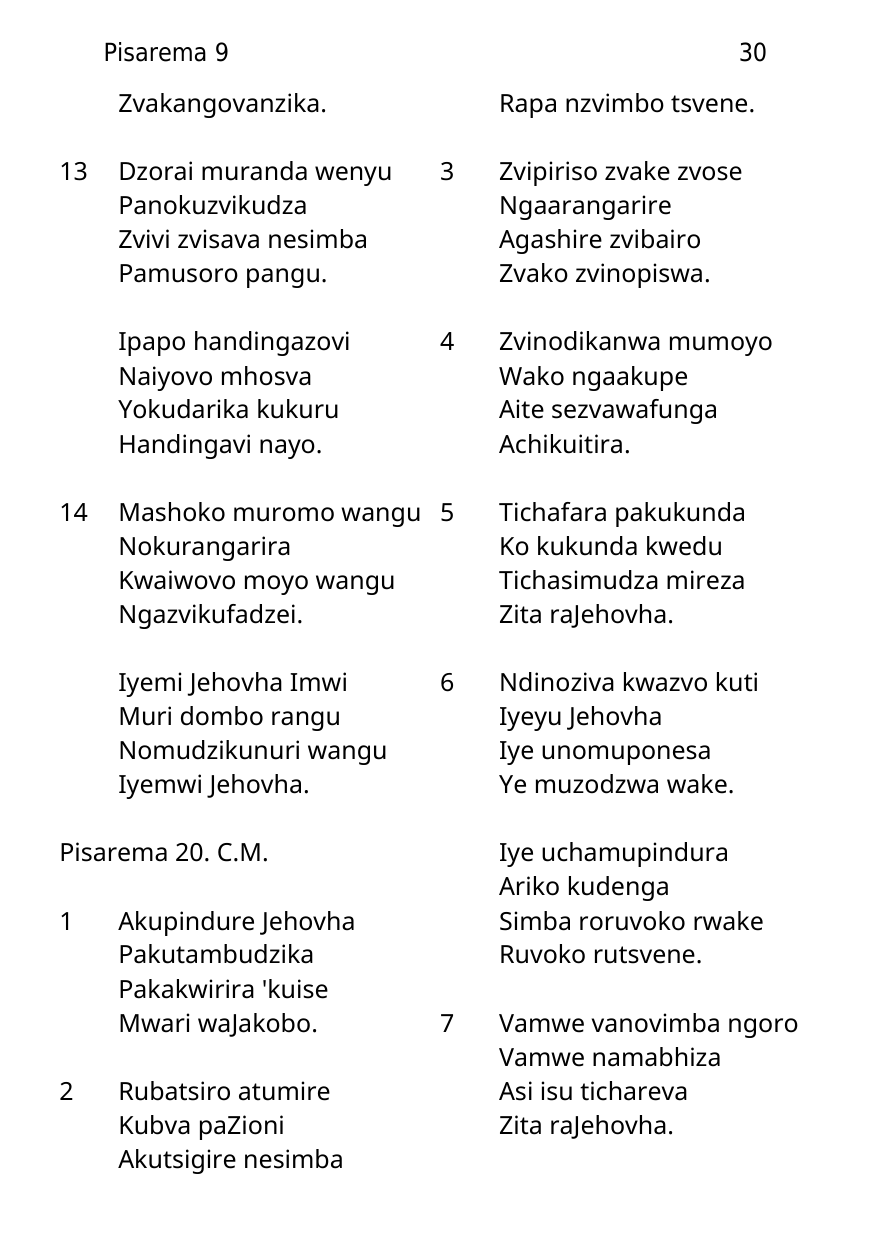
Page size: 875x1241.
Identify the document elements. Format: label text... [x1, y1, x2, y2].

text 3 Zvipiriso zvake zvose [440, 154, 815, 188]
text 7 Vamwe vanovimba ngoro [440, 1005, 815, 1039]
text Muri dombo rangu [59, 699, 434, 733]
text Akutsigire nesimba [59, 1142, 434, 1176]
text Mwari waJakobo. [59, 1005, 434, 1039]
text Tichasimudza mireza [440, 562, 815, 597]
text Pakutambudzika [59, 937, 434, 971]
text Ariko kudenga [440, 869, 815, 903]
text Nomudzikunuri wangu [59, 733, 434, 767]
text Panokuzvikudza [59, 188, 434, 222]
text Ngazvikufadzei. [59, 597, 434, 631]
text Ruvoko rutsvene. [440, 937, 815, 971]
text 5 Tichafara pakukunda [440, 494, 815, 528]
text Handingavi nayo. [59, 426, 434, 460]
text Naiyovo mhosva [59, 358, 434, 392]
text Zvakangovanzika. [59, 86, 434, 120]
text Ipapo handingazovi [59, 324, 434, 358]
text Zita raJehovha. [440, 1107, 815, 1142]
text 1 Akupindure Jehovha [59, 903, 434, 937]
text Iye unomuponesa [440, 733, 815, 767]
text Yokudarika kukuru [59, 392, 434, 426]
text Nokurangarira [59, 528, 434, 562]
text 2 Rubatsiro atumire [59, 1073, 434, 1107]
text Pamusoro pangu. [59, 256, 434, 290]
text Kubva paZioni [59, 1107, 434, 1142]
text Iyemi Jehovha Imwi [59, 665, 434, 699]
text 4 Zvinodikanwa mumoyo [440, 324, 815, 358]
text Simba roruvoko rwake [440, 903, 815, 937]
text Rapa nzvimbo tsvene. [440, 86, 815, 120]
text Iyeyu Jehovha [440, 699, 815, 733]
text Pisarema 20. C.M. [59, 835, 434, 869]
text Ngaarangarire [440, 188, 815, 222]
text Ko kukunda kwedu [440, 528, 815, 562]
text Asi isu tichareva [440, 1073, 815, 1107]
text Pakakwirira 'kuise [59, 971, 434, 1005]
text Zita raJehovha. [440, 597, 815, 631]
text Vamwe namabhiza [440, 1039, 815, 1073]
text 6 Ndinoziva kwazvo kuti [440, 665, 815, 699]
text Zvako zvinopiswa. [440, 256, 815, 290]
text Kwaiwovo moyo wangu [59, 562, 434, 597]
text Agashire zvibairo [440, 222, 815, 256]
text Iye uchamupindura [440, 835, 815, 869]
text 13 Dzorai muranda wenyu [59, 154, 434, 188]
text 14 Mashoko muromo wangu [59, 494, 434, 528]
text Zvivi zvisava nesimba [59, 222, 434, 256]
text Ye muzodzwa wake. [440, 767, 815, 801]
text Aite sezvawafunga [440, 392, 815, 426]
text Iyemwi Jehovha. [59, 767, 434, 801]
text Achikuitira. [440, 426, 815, 460]
text Wako ngaakupe [440, 358, 815, 392]
